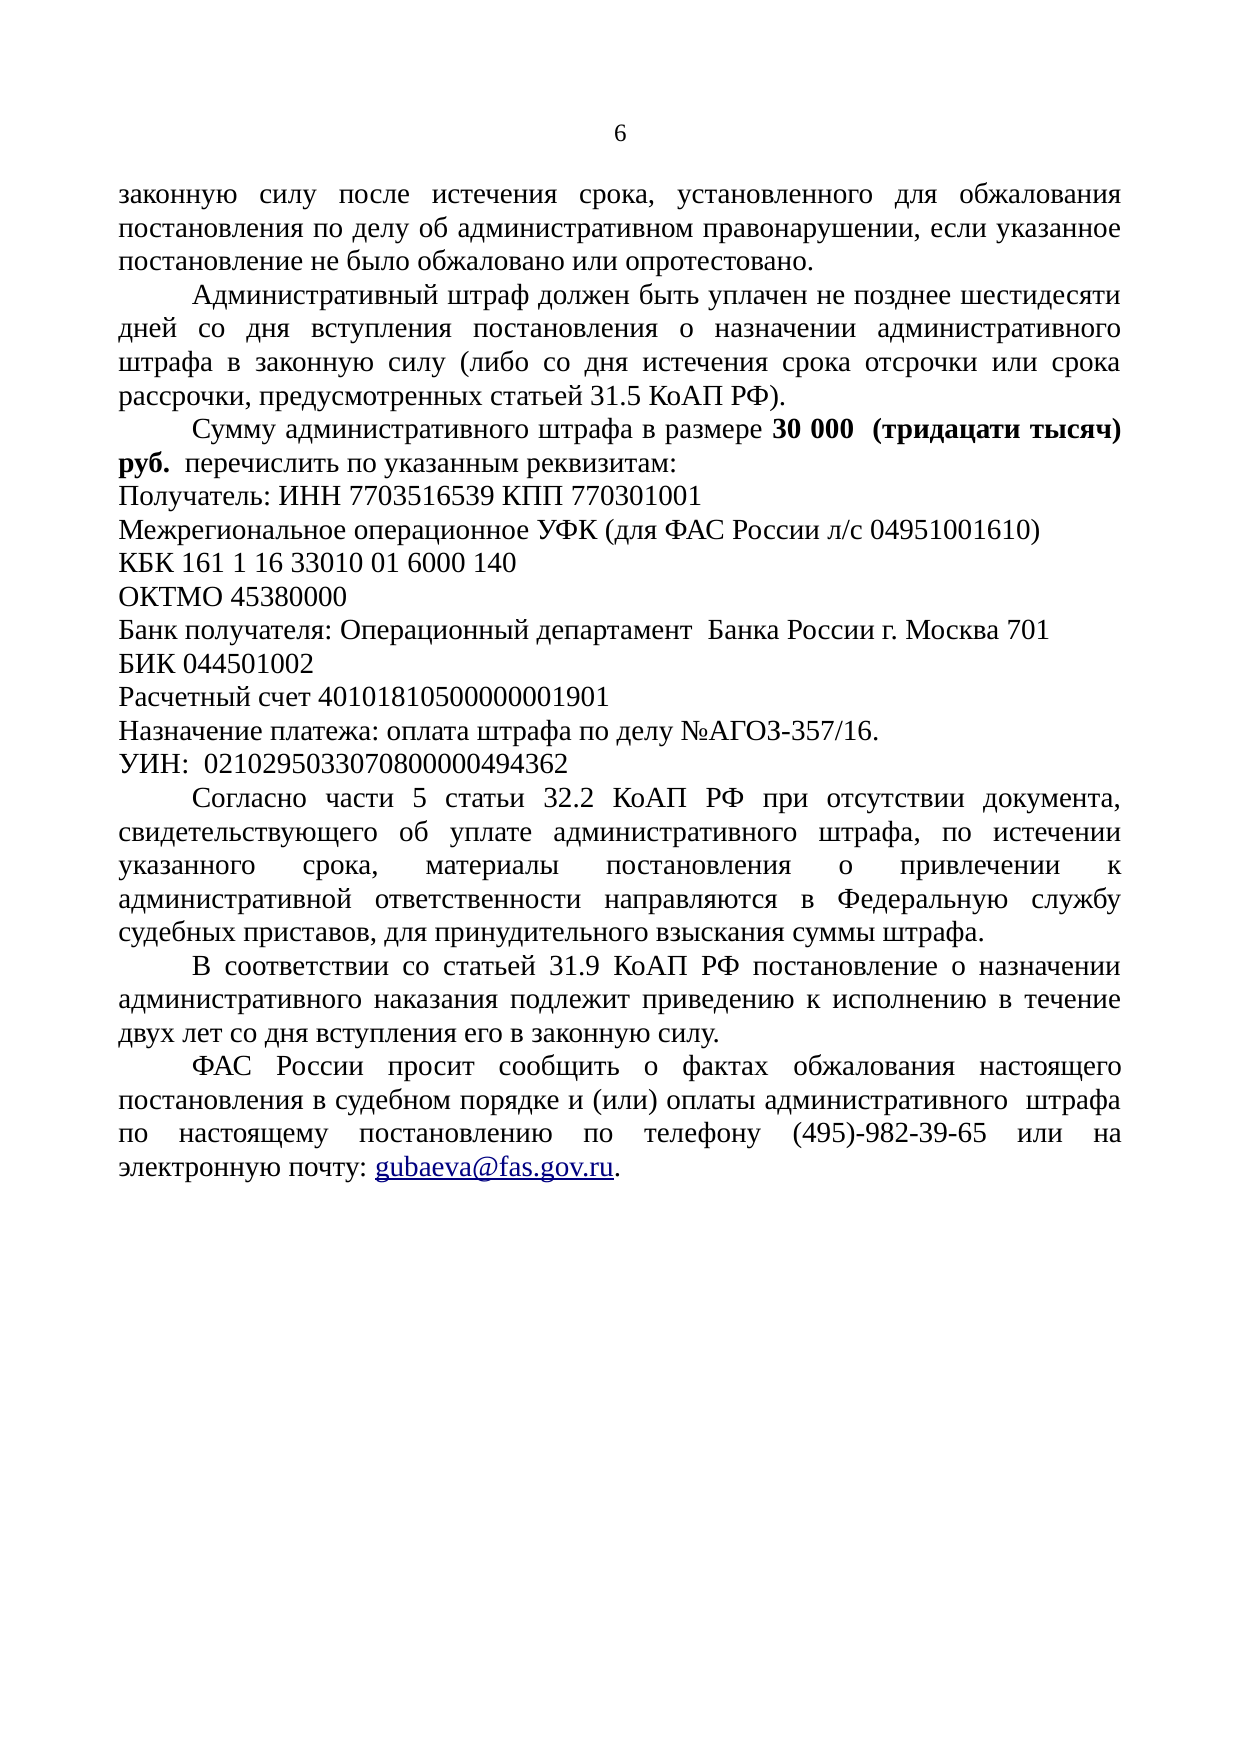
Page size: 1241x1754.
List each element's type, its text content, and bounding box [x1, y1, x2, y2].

text Назначение платежа: оплата штрафа по делу №АГОЗ-357/16. [118, 713, 1122, 747]
text законную силу после истечения срока, установленного для обжалования постановления по делу об административном правонарушении, если указанное постановление не было обжаловано или опротестовано. [118, 176, 1122, 277]
text БИК 044501002 [118, 646, 1122, 679]
text Банк получателя: Операционный департамент Банка России г. Москва 701 [118, 612, 1122, 646]
text ФАС России просит сообщить о фактах обжалования настоящего постановления в судебном порядке и (или) оплаты административного штрафа по настоящему постановлению по телефону (495)-982-39-65 или на электронную почту: gubaeva@fas.gov.ru. [118, 1048, 1122, 1183]
text В соответствии со статьей 31.9 КоАП РФ постановление о назначении административного наказания подлежит приведению к исполнению в течение двух лет со дня вступления его в законную силу. [118, 948, 1122, 1048]
text Сумму административного штрафа в размере 30 000 (тридацати тысяч) руб. перечислить по указанным реквизитам: [118, 411, 1122, 478]
text Расчетный счет 40101810500000001901 [118, 679, 1122, 713]
text Согласно части 5 статьи 32.2 КоАП РФ при отсутствии документа, свидетельствующего об уплате административного штрафа, по истечении указанного срока, материалы постановления о привлечении к административной ответственности направляются в Федеральную службу судебных приставов, для принудительного взыскания суммы штрафа. [118, 780, 1122, 948]
text ОКТМО 45380000 [118, 579, 1122, 612]
text КБК 161 1 16 33010 01 6000 140 [118, 545, 1122, 579]
text Межрегиональное операционное УФК (для ФАС России л/с 04951001610) [118, 512, 1122, 545]
text Получатель: ИНН 7703516539 КПП 770301001 [118, 478, 1122, 512]
text Административный штраф должен быть уплачен не позднее шестидесяти дней со дня вступления постановления о назначении административного штрафа в законную силу (либо со дня истечения срока отсрочки или срока рассрочки, предусмотренных статьей 31.5 КоАП РФ). [118, 277, 1122, 411]
text УИН: 0210295033070800000494362 [118, 747, 1122, 780]
